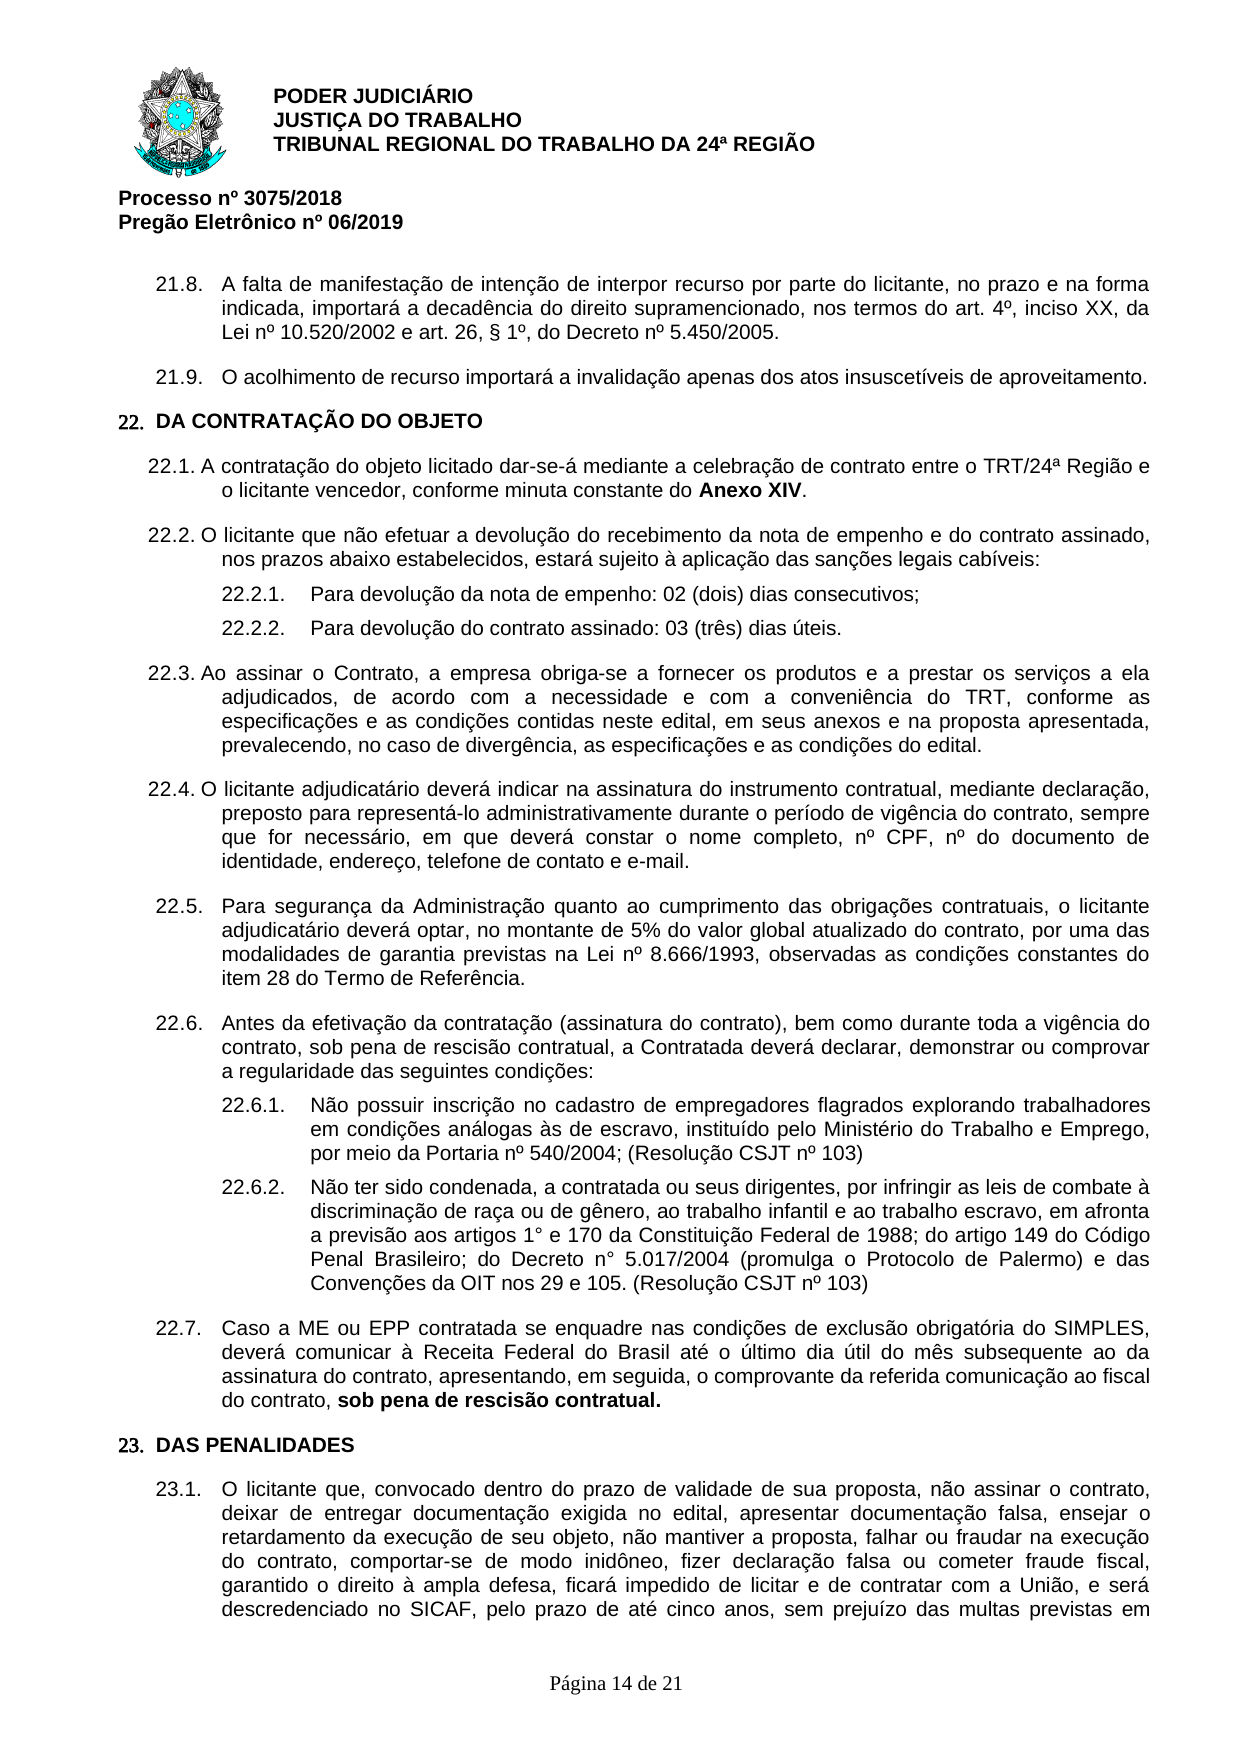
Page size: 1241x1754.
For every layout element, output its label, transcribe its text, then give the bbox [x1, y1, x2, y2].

list DAS PENALIDADES [118, 1432, 1152, 1456]
list Não ter sido condenada, a contratada ou seus dirigentes, por infringir as leis de combate à discriminação de raça ou de gênero, ao trabalho infantil e ao trabalho escravo, em afronta a previsão aos artigos 1° e 170 da Constituição Federal de 1988; do artigo 149 do Código Penal Brasileiro; do Decreto n° 5.017/2004 (promulga o Protocolo de Palermo) e das Convenções da OIT nos 29 e 105. (Resolução CSJT nº 103) [221, 1175, 1152, 1295]
list O licitante adjudicatário deverá indicar na assinatura do instrumento contratual, mediante declaração, preposto para representá-lo administrativamente durante o período de vigência do contrato, sempre que for necessário, em que deverá constar o nome completo, nº CPF, nº do documento de identidade, endereço, telefone de contato e e-mail. [148, 777, 1152, 873]
list Ao assinar o Contrato, a empresa obriga-se a fornecer os produtos e a prestar os serviços a ela adjudicados, de acordo com a necessidade e com a conveniência do TRT, conforme as especificações e as condições contidas neste edital, em seus anexos e na proposta apresentada, prevalecendo, no caso de divergência, as especificações e as condições do edital. [148, 661, 1152, 756]
list Antes da efetivação da contratação (assinatura do contrato), bem como durante toda a vigência do contrato, sob pena de rescisão contratual, a Contratada deverá declarar, demonstrar ou comprovar a regularidade das seguintes condições: [155, 1011, 1152, 1082]
list Não possuir inscrição no cadastro de empregadores flagrados explorando trabalhadores em condições análogas às de escravo, instituído pelo Ministério do Trabalho e Emprego, por meio da Portaria nº 540/2004; (Resolução CSJT nº 103) [221, 1093, 1152, 1165]
list O acolhimento de recurso importará a invalidação apenas dos atos insuscetíveis de aproveitamento. [155, 364, 1152, 388]
list O licitante que, convocado dentro do prazo de validade de sua proposta, não assinar o contrato, deixar de entregar documentação exigida no edital, apresentar documentação falsa, ensejar o retardamento da execução de seu objeto, não mantiver a proposta, falhar ou fraudar na execução do contrato, comportar-se de modo inidôneo, fizer declaração falsa ou cometer fraude fiscal, garantido o direito à ampla defesa, ficará impedido de licitar e de contratar com a União, e será descredenciado no SICAF, pelo prazo de até cinco anos, sem prejuízo das multas previstas em [155, 1477, 1152, 1621]
list Para segurança da Administração quanto ao cumprimento das obrigações contratuais, o licitante adjudicatário deverá optar, no montante de 5% do valor global atualizado do contrato, por uma das modalidades de garantia previstas na Lei nº 8.666/1993, observadas as condições constantes do item 28 do Termo de Referência. [155, 894, 1152, 990]
list A falta de manifestação de intenção de interpor recurso por parte do licitante, no prazo e na forma indicada, importará a decadência do direito supramencionado, nos termos do art. 4º, inciso XX, da Lei nº 10.520/2002 e art. 26, § 1º, do Decreto nº 5.450/2005. [155, 272, 1152, 344]
list DA CONTRATAÇÃO DO OBJETO [118, 409, 1152, 433]
picture [133, 66, 228, 178]
list Para devolução da nota de empenho: 02 (dois) dias consecutivos; [221, 581, 1152, 605]
list O licitante que não efetuar a devolução do recebimento da nota de empenho e do contrato assinado, nos prazos abaixo estabelecidos, estará sujeito à aplicação das sanções legais cabíveis: [148, 523, 1152, 571]
list A contratação do objeto licitado dar-se-á mediante a celebração de contrato entre o TRT/24ª Região e o licitante vencedor, conforme minuta constante do Anexo XIV. [148, 454, 1152, 502]
list Para devolução do contrato assinado: 03 (três) dias úteis. [221, 616, 1152, 640]
list Caso a ME ou EPP contratada se enquadre nas condições de exclusão obrigatória do SIMPLES, deverá comunicar à Receita Federal do Brasil até o último dia útil do mês subsequente ao da assinatura do contrato, apresentando, em seguida, o comprovante da referida comunicação ao fiscal do contrato, sob pena de rescisão contratual. [155, 1316, 1152, 1412]
